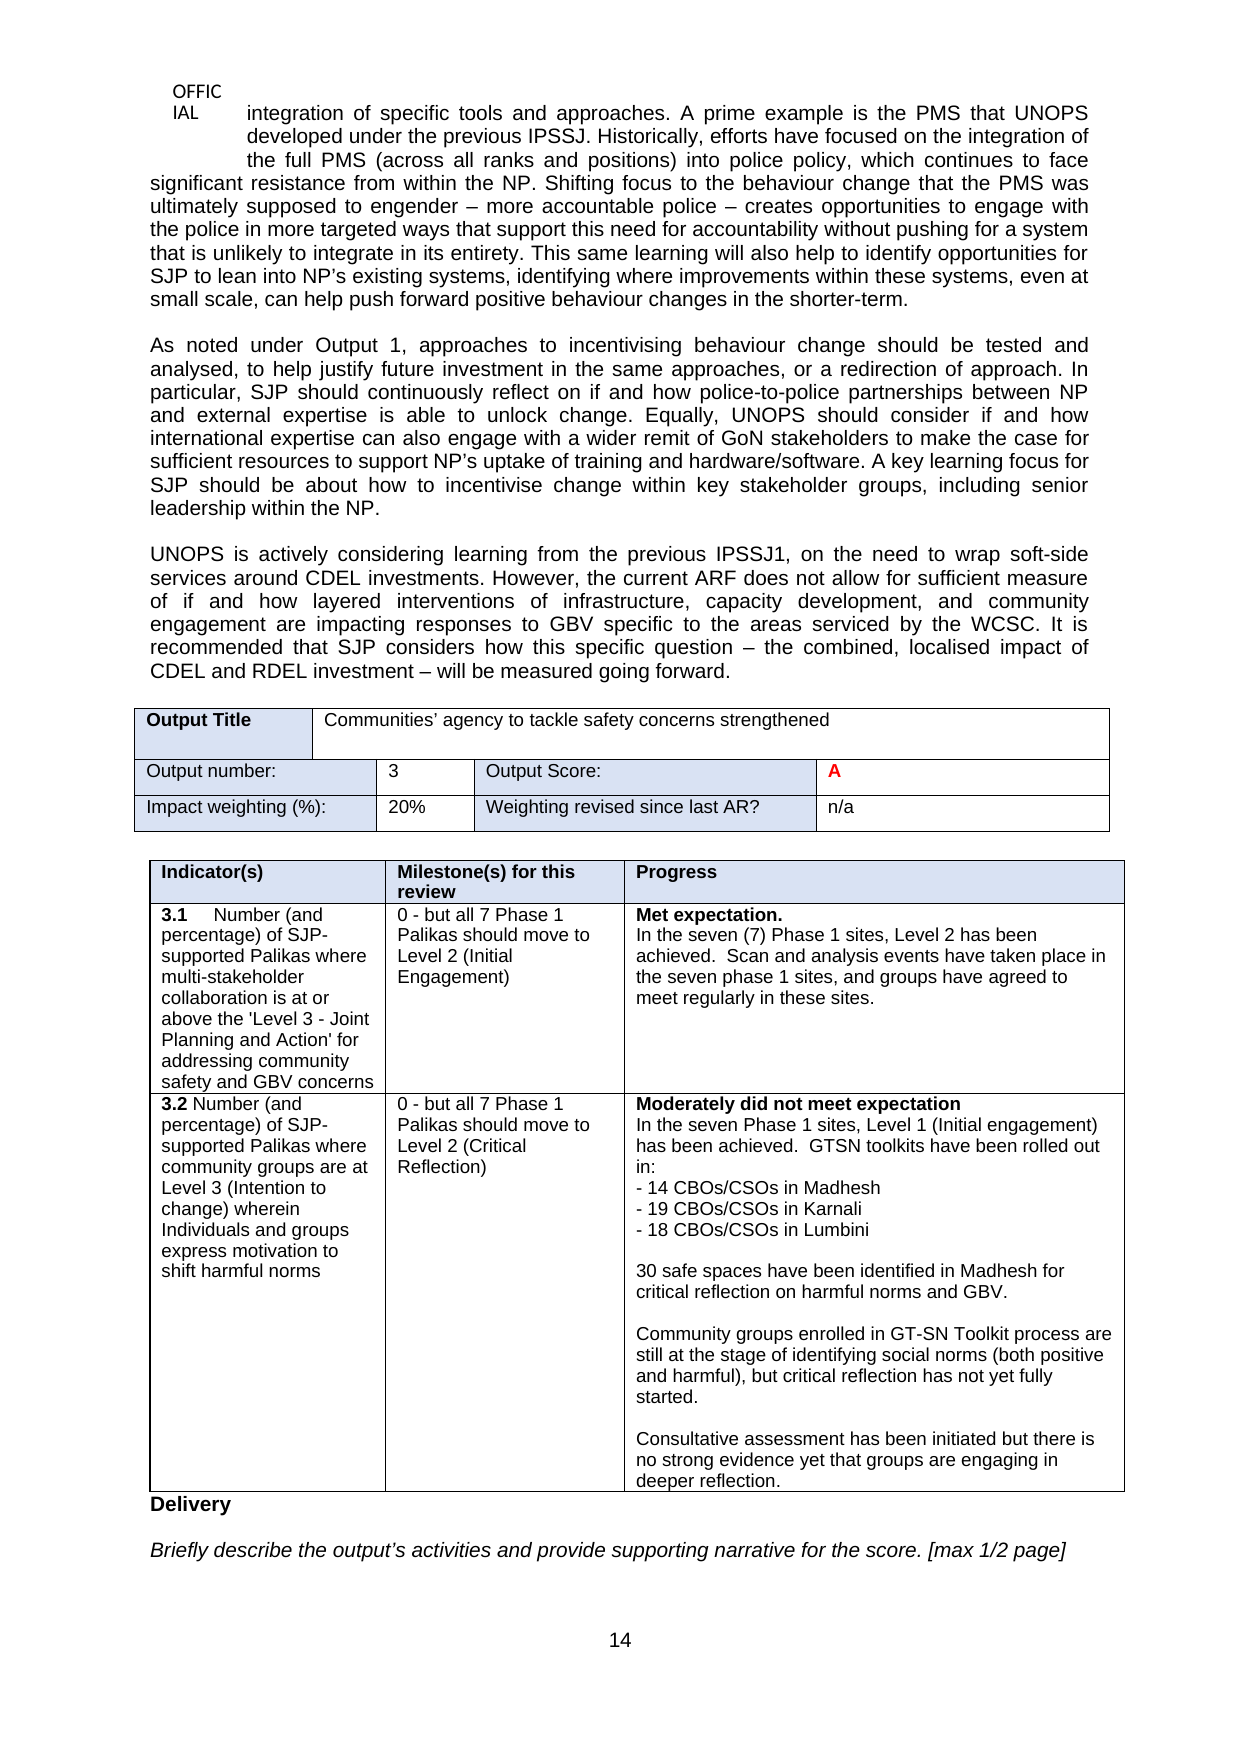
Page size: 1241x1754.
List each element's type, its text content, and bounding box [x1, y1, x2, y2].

text Delivery [150, 1492, 1090, 1516]
table_cell Moderately did not meet expectation In the seven Phase 1 sites, Level 1 (Initial engagement) has been achieved. GTSN toolkits have been rolled out in: - 14 CBOs/CSOs in Madhesh - 19 CBOs/CSOs in Karnali - 18 CBOs/CSOs in Lumbini 30 safe spaces have been identified in Madhesh for critical reflection on harmful norms and GBV. Community groups enrolled in GT-SN Toolkit process are still at the stage of identifying social norms (both positive and harmful), but critical reflection has not yet fully started. Consultative assessment has been initiated but there is no strong evidence yet that groups are engaging in deeper reflection. [625, 1094, 1124, 1491]
table_cell Impact weighting (%): [135, 796, 376, 831]
table_header Indicator(s) [151, 861, 385, 903]
table_cell Output number: [135, 760, 376, 795]
table_header Output Title [135, 709, 312, 759]
table_cell Weighting revised since last AR? [475, 796, 816, 831]
table_cell 0 - but all 7 Phase 1 Palikas should move to Level 2 (Critical Reflection) [386, 1094, 624, 1491]
text Briefly describe the output’s activities and provide supporting narrative for the score. [max 1/2 page] [150, 1539, 1090, 1562]
table_cell Met expectation. In the seven (7) Phase 1 sites, Level 2 has been achieved. Scan and analysis events have taken place in the seven phase 1 sites, and groups have agreed to meet regularly in these sites. [625, 904, 1124, 1092]
table_cell 20% [377, 796, 474, 831]
table_cell 3.2 Number (and percentage) of SJP-supported Palikas where community groups are at Level 3 (Intention to change) wherein Individuals and groups express motivation to shift harmful norms [151, 1094, 385, 1491]
text Additionally, progress and challenges highlighted under this output emphasise the importance of behaviour change as the barometer of success, as opposed to a narrower focus on the adoption or integration of specific tools and approaches. A prime example is the PMS that UNOPS developed under the previous IPSSJ. Historically, efforts have focused on the integration of the full PMS (across all ranks and positions) into police policy, which continues to face significant resistance from within the NP. Shifting focus to the behaviour change that the PMS was ultimately supposed to engender – more accountable police – creates opportunities to engage with the police in more targeted ways that support this need for accountability without pushing for a system that is unlikely to integrate in its entirety. This same learning will also help to identify opportunities for SJP to lean into NP’s existing systems, identifying where improvements within these systems, even at small scale, can help push forward positive behaviour changes in the shorter-term. [150, 102, 1090, 311]
text As noted under Output 1, approaches to incentivising behaviour change should be tested and analysed, to help justify future investment in the same approaches, or a redirection of approach. In particular, SJP should continuously reflect on if and how police-to-police partnerships between NP and external expertise is able to unlock change. Equally, UNOPS should consider if and how international expertise can also engage with a wider remit of GoN stakeholders to make the case for sufficient resources to support NP’s uptake of training and hardware/software. A key learning focus for SJP should be about how to incentivise change within key stakeholder groups, including senior leadership within the NP. [150, 334, 1090, 520]
table_cell Output Score: [475, 760, 816, 795]
table_header Milestone(s) for this review [386, 861, 624, 903]
table_cell 3.1 Number (and percentage) of SJP-supported Palikas where multi-stakeholder collaboration is at or above the 'Level 3 - Joint Planning and Action' for addressing community safety and GBV concerns [151, 904, 385, 1092]
text UNOPS is actively considering learning from the previous IPSSJ1, on the need to wrap soft-side services around CDEL investments. However, the current ARF does not allow for sufficient measure of if and how layered interventions of infrastructure, capacity development, and community engagement are impacting responses to GBV specific to the areas serviced by the WCSC. It is recommended that SJP considers how this specific question – the combined, localised impact of CDEL and RDEL investment – will be measured going forward. [150, 543, 1090, 682]
table_header Communities’ agency to tackle safety concerns strengthened [313, 709, 1109, 759]
table_cell 0 - but all 7 Phase 1 Palikas should move to Level 2 (Initial Engagement) [386, 904, 624, 1092]
table_header Progress [625, 861, 1124, 903]
table_cell n/a [817, 796, 1109, 831]
table_cell A [817, 760, 1109, 795]
table_cell 3 [377, 760, 474, 795]
